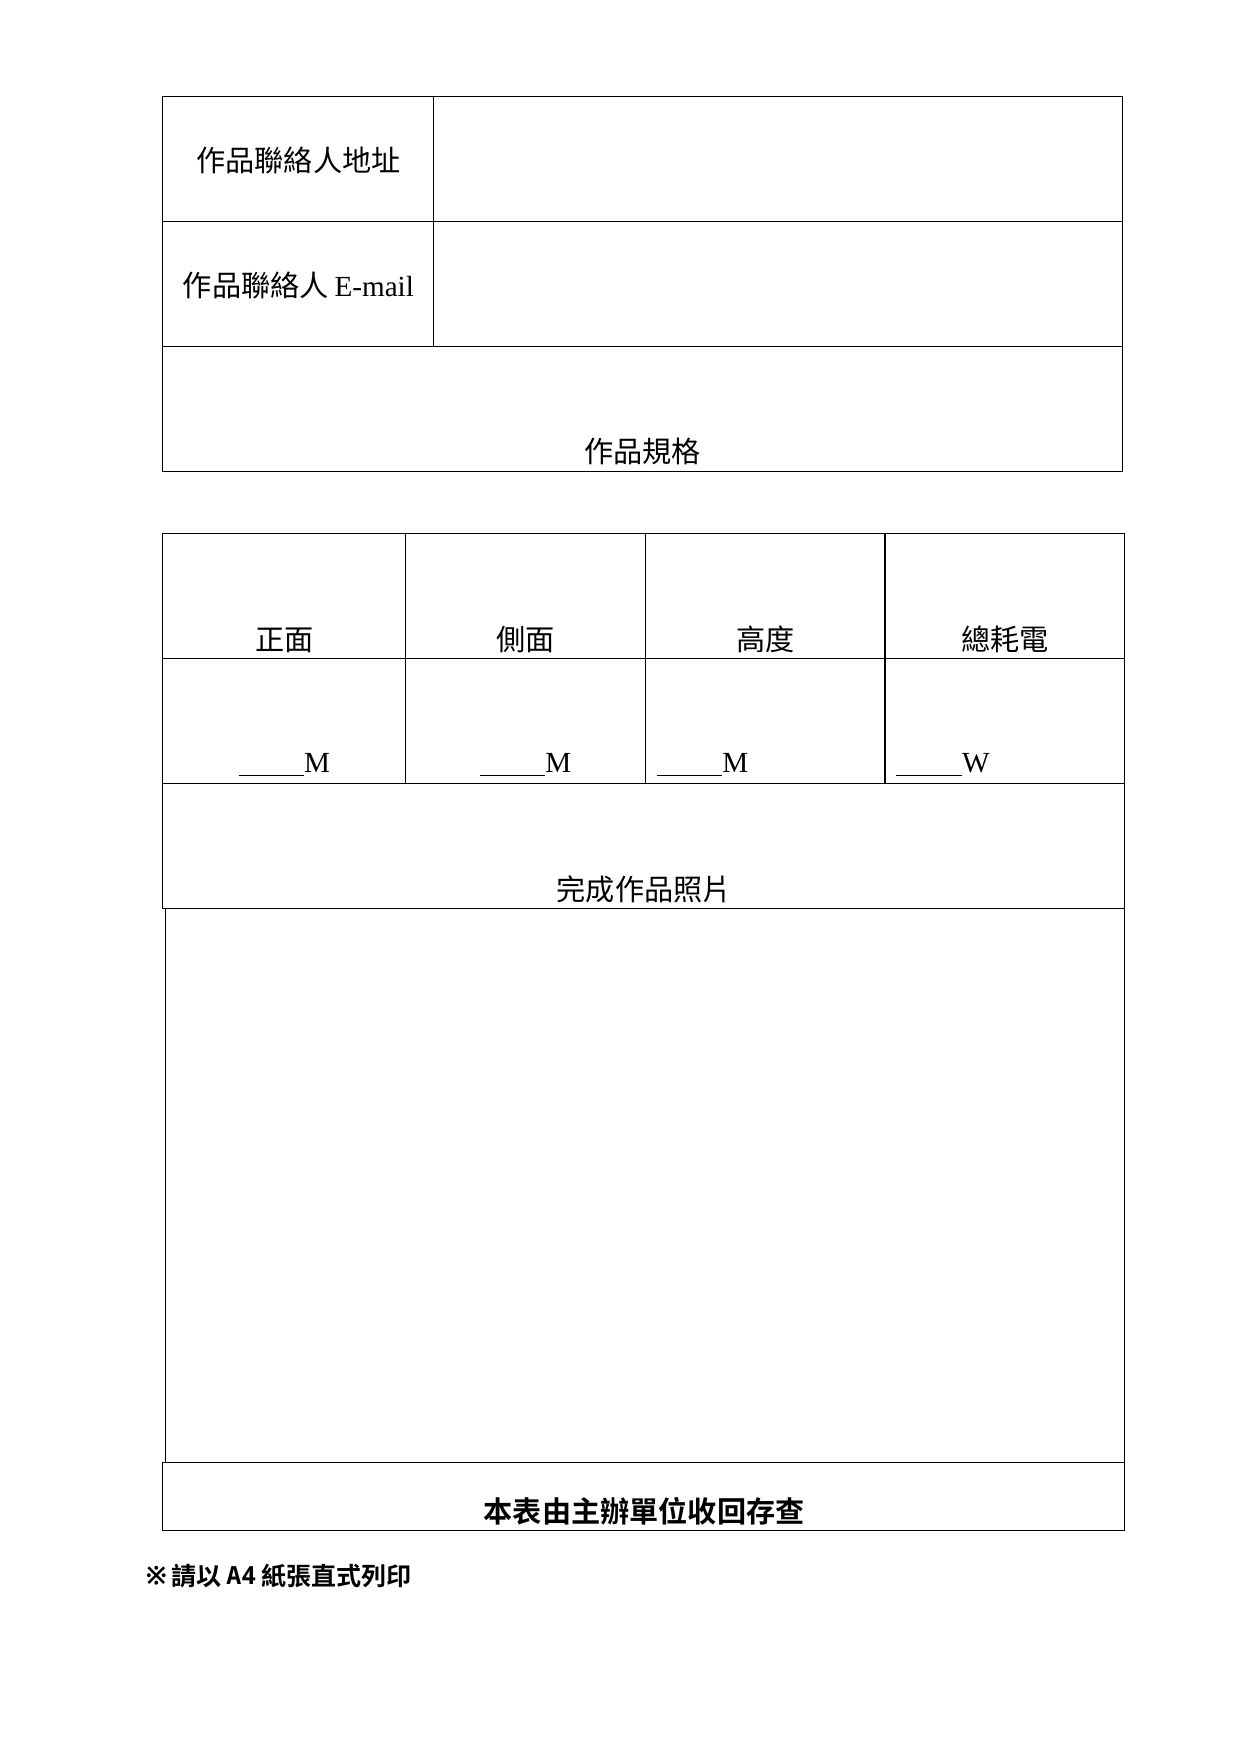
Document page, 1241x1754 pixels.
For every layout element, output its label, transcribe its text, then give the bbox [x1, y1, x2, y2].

table_header 高度 [646, 534, 884, 658]
table_cell [434, 222, 1122, 346]
table_header 總耗電 [886, 534, 1124, 658]
table_cell 作品規格 [163, 347, 1122, 471]
table_header 側面 [406, 534, 645, 658]
table_cell 完成作品照片 [163, 784, 1124, 908]
table_cell 作品聯絡人E-mail [163, 222, 433, 346]
table_header 正面 [163, 534, 405, 658]
table_cell M [163, 659, 405, 783]
table_cell 本表由主辦單位收回存查 [163, 1463, 1124, 1530]
table_cell [434, 97, 1122, 221]
table_cell [166, 909, 1124, 1462]
table_cell M [646, 659, 884, 783]
text ※請以A4紙張直式列印 [141, 1533, 1122, 1596]
table_cell W [886, 659, 1124, 783]
table_cell 作品聯絡人地址 [163, 97, 433, 221]
table_cell M [406, 659, 645, 783]
